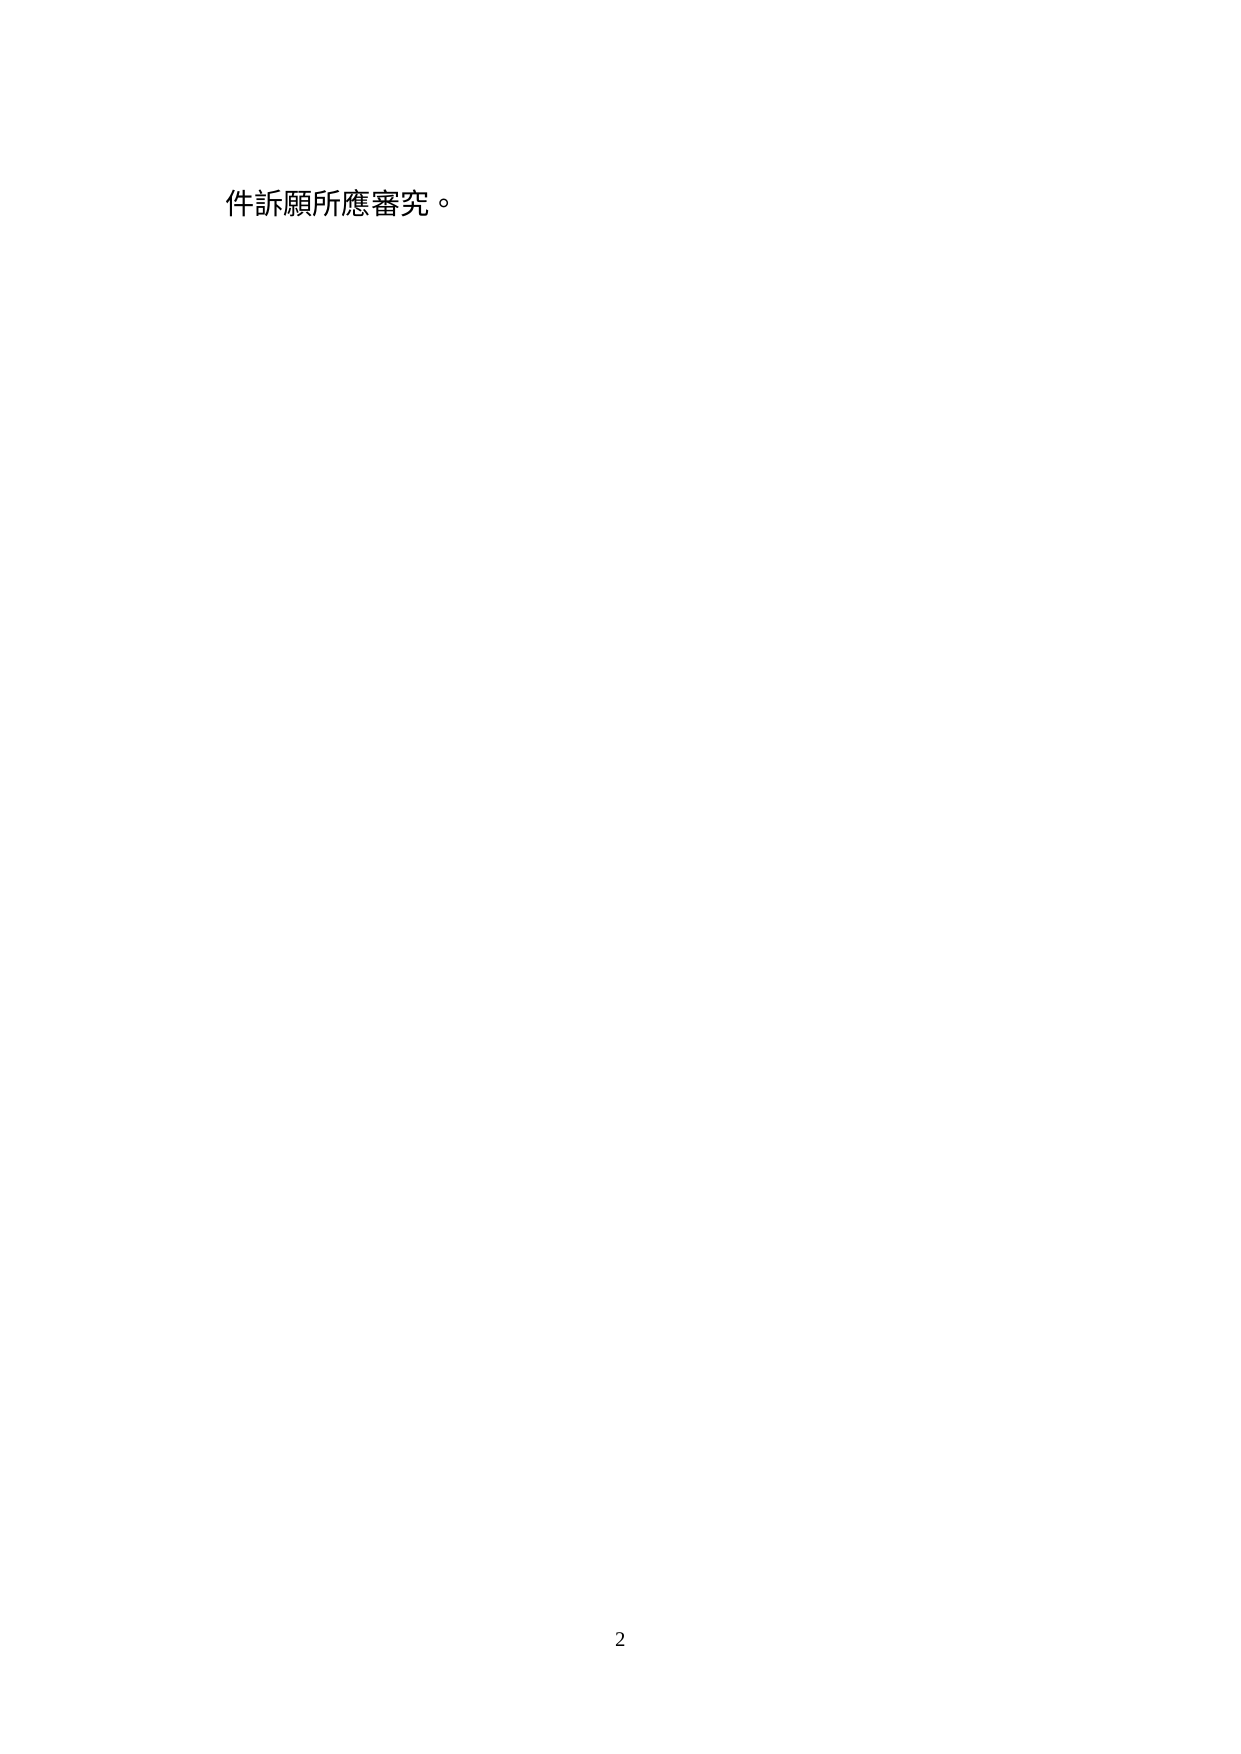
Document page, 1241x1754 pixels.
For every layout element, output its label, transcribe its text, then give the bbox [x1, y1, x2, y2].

list 件訴願所應審究。 [187, 164, 1053, 239]
